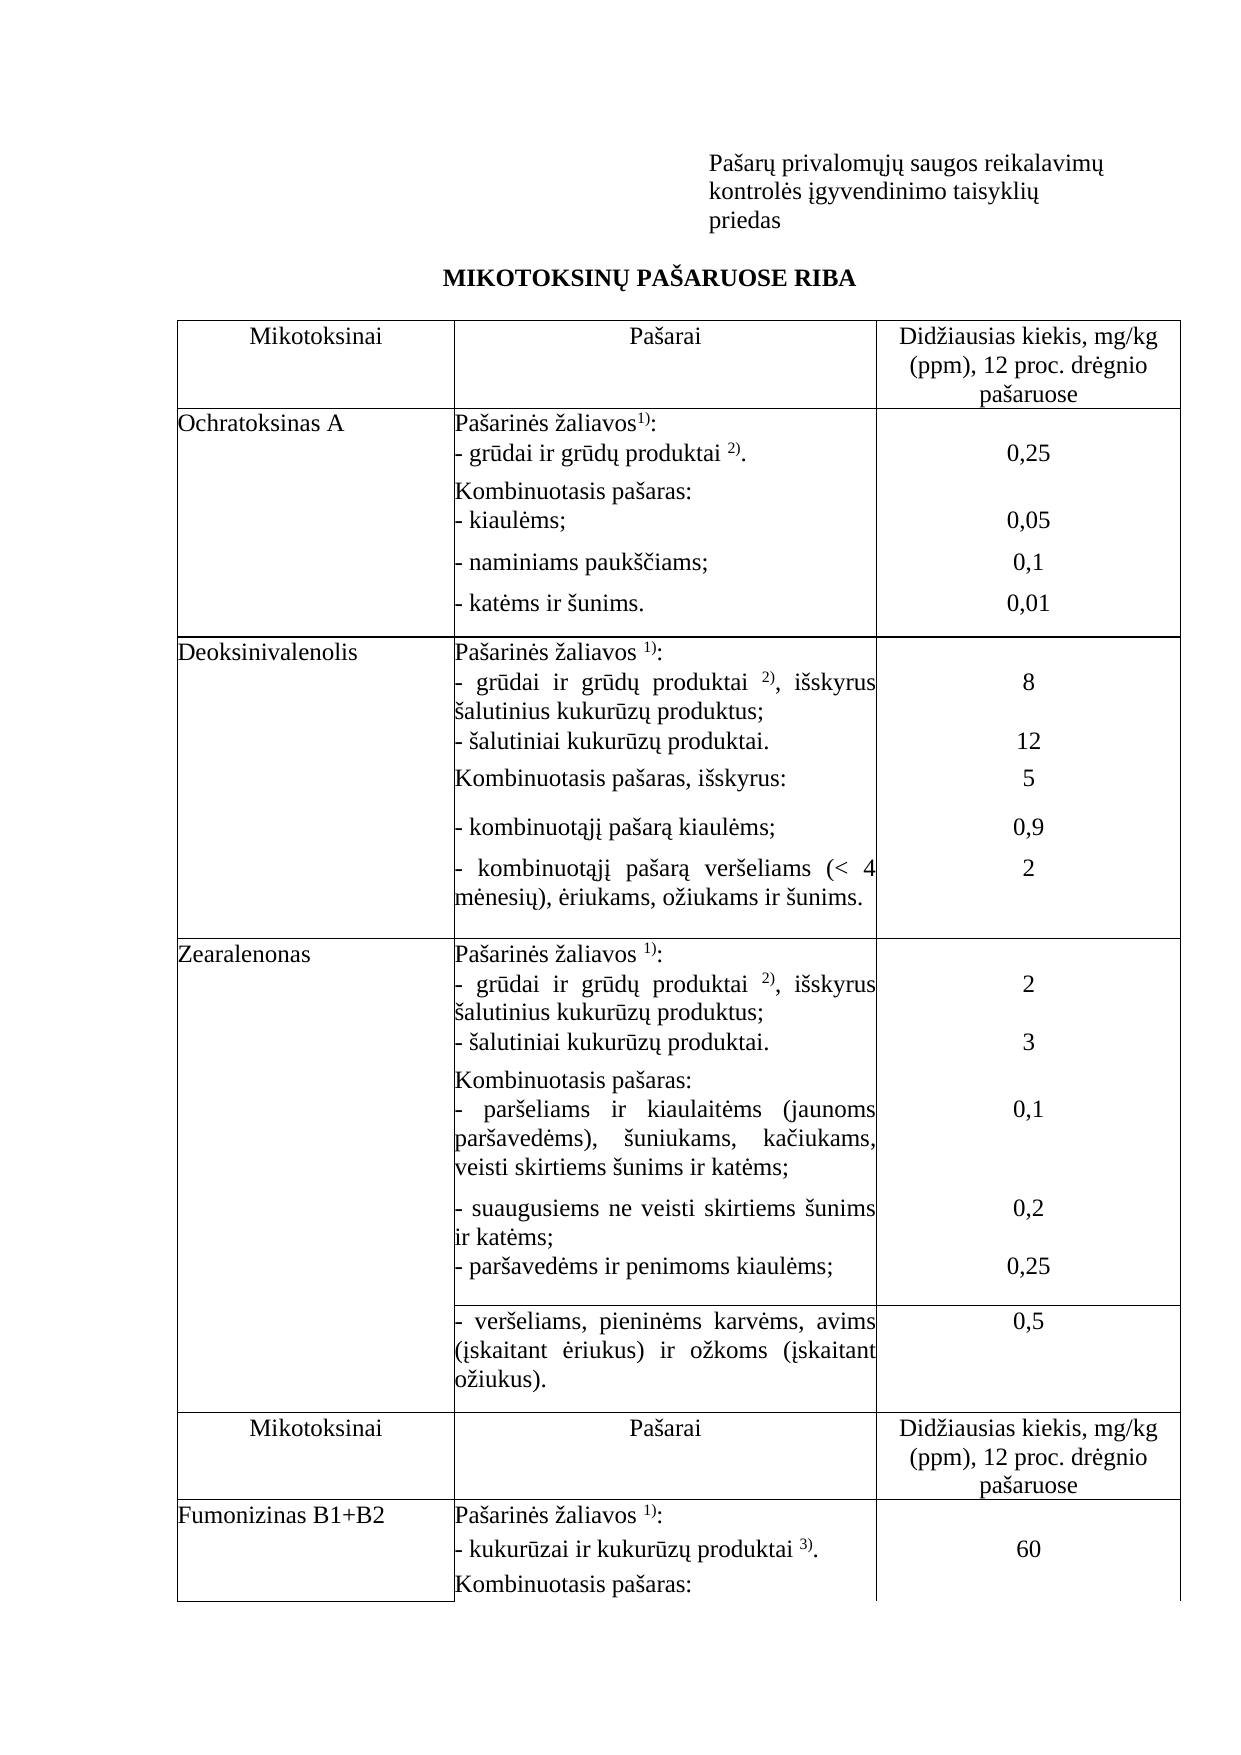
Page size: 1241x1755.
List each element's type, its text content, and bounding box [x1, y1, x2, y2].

table_cell - paršeliams ir kiaulaitėms (jaunoms paršavedėms), šuniukams, kačiukams, veisti skirtiems šunims ir katėms; - suaugusiems ne veisti skirtiems šunims ir katėms; [455, 1094, 876, 1250]
table_cell Mikotoksinai [178, 1413, 454, 1499]
table_cell [877, 939, 1180, 968]
table_cell 12 [877, 725, 1180, 762]
table_cell - veršeliams, pieninėms karvėms, avims (įskaitant ėriukus) ir ožkoms (įskaitant ožiukus). [455, 1306, 876, 1412]
table_cell Pašarai [455, 1413, 876, 1499]
table_cell [877, 1568, 1180, 1601]
table_cell - kombinuotąjį pašarą kiaulėms; [455, 811, 876, 852]
table_header Pašarai [455, 321, 876, 407]
table_header Didžiausias kiekis, mg/kg (ppm), 12 proc. drėgnio pašaruose [877, 321, 1180, 407]
table_cell Pašarinės žaliavos 1): [455, 638, 876, 666]
table_cell 0,5 [877, 1306, 1180, 1412]
table_cell - naminiams paukščiams; - katėms ir šunims. [455, 546, 876, 636]
table_cell Deoksinivalenolis [178, 638, 454, 938]
text priedas [709, 205, 1122, 234]
table_cell 0,1 0,01 [877, 546, 1180, 636]
table_cell Ochratoksinas A [178, 409, 454, 636]
table_cell Kombinuotasis pašaras: [455, 1064, 876, 1093]
table_cell - kiaulėms; [455, 505, 876, 546]
table_cell 3 [877, 1026, 1180, 1064]
table_cell 0,25 [877, 1250, 1180, 1305]
table_cell - grūdai ir grūdų produktai 2), išskyrus šalutinius kukurūzų produktus; [455, 666, 876, 725]
table_cell 2 [877, 968, 1180, 1026]
text Pašarų privalomųjų saugos reikalavimų [709, 148, 1122, 176]
table_cell 0,05 [877, 505, 1180, 546]
table_cell 2 [877, 852, 1180, 938]
table_cell - šalutiniai kukurūzų produktai. [455, 1026, 876, 1064]
table_header Mikotoksinai [178, 321, 454, 407]
table_cell Didžiausias kiekis, mg/kg (ppm), 12 proc. drėgnio pašaruose [877, 1413, 1180, 1499]
table_cell 5 [877, 762, 1180, 811]
table_cell Kombinuotasis pašaras: [455, 475, 876, 504]
table_cell Fumonizinas B1+B2 [178, 1500, 454, 1601]
table_cell 0,1 0,2 [877, 1094, 1180, 1250]
table_cell - paršavedėms ir penimoms kiaulėms; [455, 1250, 876, 1305]
text MIKOTOKSINŲ PAŠARUOSE RIBA [177, 263, 1122, 291]
table_cell - grūdai ir grūdų produktai 2). [455, 437, 876, 475]
table_cell [877, 638, 1180, 666]
table_cell - kombinuotąjį pašarą veršeliams (< 4 mėnesių), ėriukams, ožiukams ir šunims. [455, 852, 876, 938]
text kontrolės įgyvendinimo taisyklių [709, 176, 1122, 205]
table_cell 60 [877, 1534, 1180, 1568]
table_cell - šalutiniai kukurūzų produktai. [455, 725, 876, 762]
table_cell Kombinuotasis pašaras: [455, 1568, 876, 1601]
table_cell 0,25 [877, 437, 1180, 475]
table_cell [877, 1064, 1180, 1093]
table_cell - kukurūzai ir kukurūzų produktai 3). [455, 1534, 876, 1568]
table_cell Pašarinės žaliavos 1): [455, 1500, 876, 1533]
table_cell 8 [877, 666, 1180, 725]
table_cell Pašarinės žaliavos 1): [455, 939, 876, 968]
table_cell Zearalenonas [178, 939, 454, 1412]
table_cell 0,9 [877, 811, 1180, 852]
table_cell - grūdai ir grūdų produktai 2), išskyrus šalutinius kukurūzų produktus; [455, 968, 876, 1026]
table_cell [877, 409, 1180, 437]
table_cell [877, 475, 1180, 504]
table_cell Pašarinės žaliavos1): [455, 409, 876, 437]
table_cell Kombinuotasis pašaras, išskyrus: [455, 762, 876, 811]
table_cell [877, 1500, 1180, 1533]
